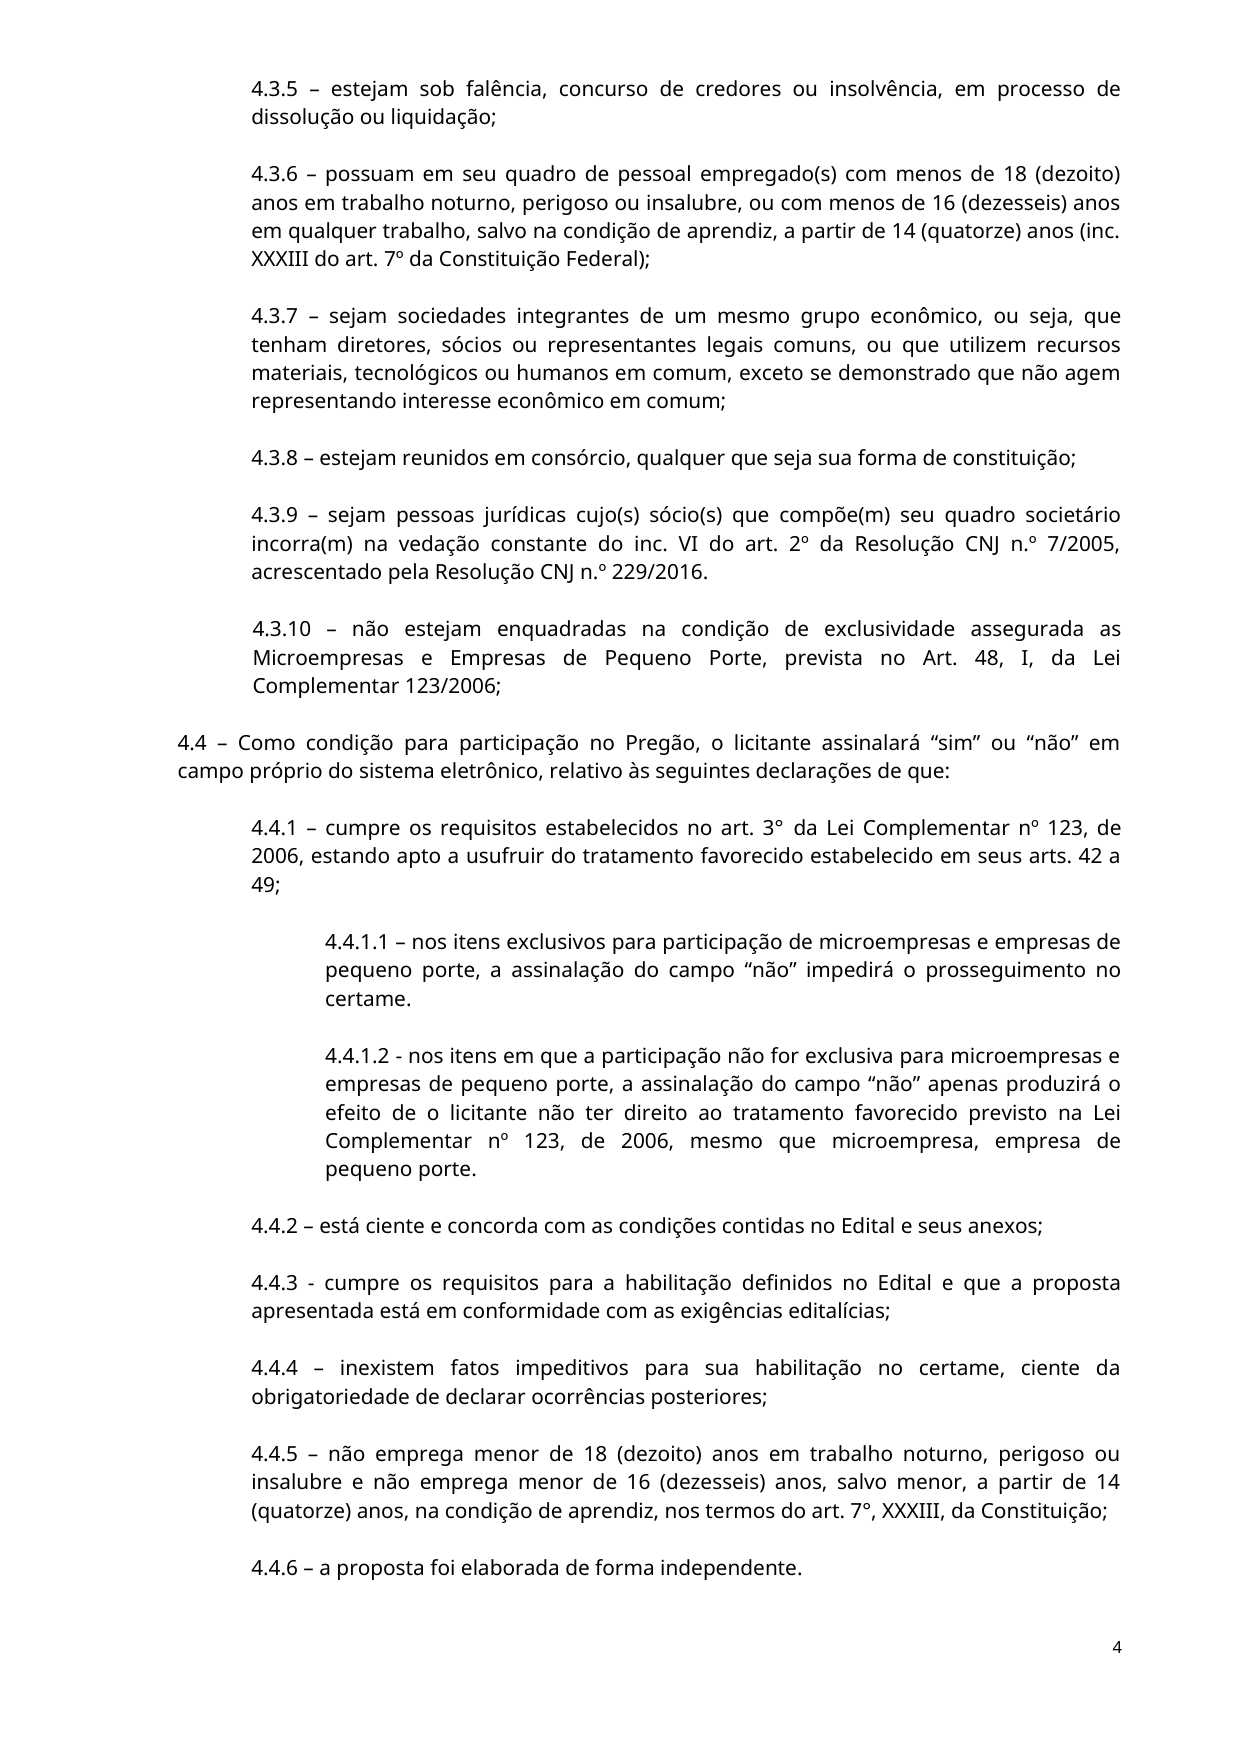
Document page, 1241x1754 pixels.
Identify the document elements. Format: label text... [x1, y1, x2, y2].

text 4.4.1.1 – nos itens exclusivos para participação de microempresas e empresas de pequeno porte, a assinalação do campo “não” impedirá o prosseguimento no certame. [325, 927, 1122, 1012]
text 4.3.7 – sejam sociedades integrantes de um mesmo grupo econômico, ou seja, que tenham diretores, sócios ou representantes legais comuns, ou que utilizem recursos materiais, tecnológicos ou humanos em comum, exceto se demonstrado que não agem representando interesse econômico em comum; [251, 301, 1122, 415]
text 4.3.8 – estejam reunidos em consórcio, qualquer que seja sua forma de constituição; [251, 443, 1122, 472]
text 4.4.1 – cumpre os requisitos estabelecidos no art. 3° da Lei Complementar nº 123, de 2006, estando apto a usufruir do tratamento favorecido estabelecido em seus arts. 42 a 49; [251, 813, 1122, 898]
text 4.4.1.2 - nos itens em que a participação não for exclusiva para microempresas e empresas de pequeno porte, a assinalação do campo “não” apenas produzirá o efeito de o licitante não ter direito ao tratamento favorecido previsto na Lei Complementar nº 123, de 2006, mesmo que microempresa, empresa de pequeno porte. [325, 1041, 1122, 1183]
text 4.3.6 – possuam em seu quadro de pessoal empregado(s) com menos de 18 (dezoito) anos em trabalho noturno, perigoso ou insalubre, ou com menos de 16 (dezesseis) anos em qualquer trabalho, salvo na condição de aprendiz, a partir de 14 (quatorze) anos (inc. XXXIII do art. 7º da Constituição Federal); [251, 159, 1122, 273]
text 4.4.6 – a proposta foi elaborada de forma independente. [251, 1553, 1122, 1581]
text 4.4.5 – não emprega menor de 18 (dezoito) anos em trabalho noturno, perigoso ou insalubre e não emprega menor de 16 (dezesseis) anos, salvo menor, a partir de 14 (quatorze) anos, na condição de aprendiz, nos termos do art. 7°, XXXIII, da Constituição; [251, 1439, 1122, 1524]
text 4.4.3 - cumpre os requisitos para a habilitação definidos no Edital e que a proposta apresentada está em conformidade com as exigências editalícias; [251, 1268, 1122, 1325]
text 4.4 – Como condição para participação no Pregão, o licitante assinalará “sim” ou “não” em campo próprio do sistema eletrônico, relativo às seguintes declarações de que: [177, 728, 1122, 785]
text 4.3.9 – sejam pessoas jurídicas cujo(s) sócio(s) que compõe(m) seu quadro societário incorra(m) na vedação constante do inc. VI do art. 2º da Resolução CNJ n.º 7/2005, acrescentado pela Resolução CNJ n.º 229/2016. [251, 500, 1122, 586]
text 4.3.5 – estejam sob falência, concurso de credores ou insolvência, em processo de dissolução ou liquidação; [251, 74, 1122, 131]
text 4.4.2 – está ciente e concorda com as condições contidas no Edital e seus anexos; [251, 1211, 1122, 1240]
text 4.4.4 – inexistem fatos impeditivos para sua habilitação no certame, ciente da obrigatoriedade de declarar ocorrências posteriores; [251, 1353, 1122, 1410]
text 4.3.10 – não estejam enquadradas na condição de exclusividade assegurada as Microempresas e Empresas de Pequeno Porte, prevista no Art. 48, I, da Lei Complementar 123/2006; [252, 614, 1122, 699]
